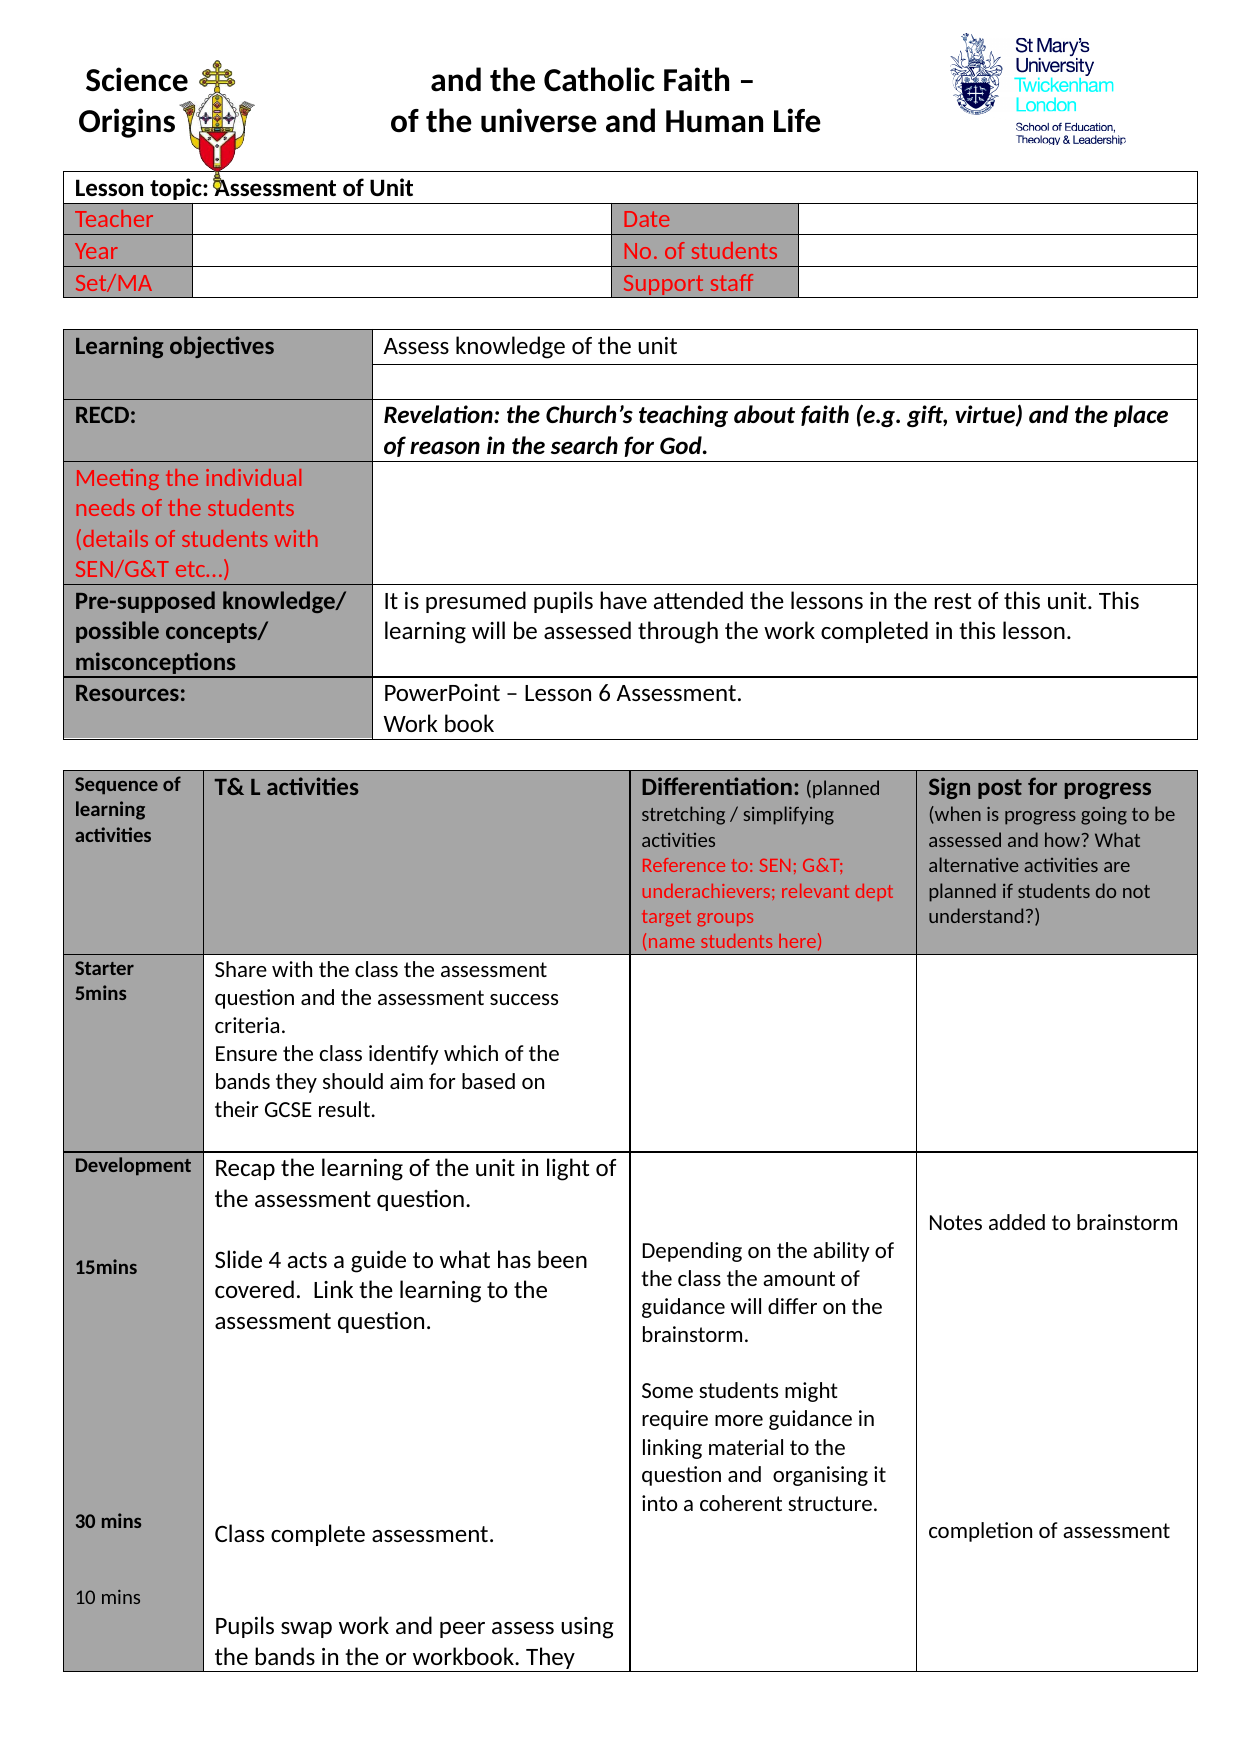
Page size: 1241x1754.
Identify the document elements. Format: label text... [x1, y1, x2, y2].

table_cell Date [612, 204, 798, 234]
table_header Sign post for progress (when is progress going to be assessed and how? What alternative activities are planned if students do not understand?) [917, 771, 1197, 954]
table_cell PowerPoint – Lesson 6 Assessment. Work book [373, 678, 1197, 738]
table_cell Revelation: the Church’s teaching about faith (e.g. gift, virtue) and the place of reason in the search for God. [373, 400, 1197, 461]
table_cell [193, 235, 611, 266]
table_header T& L activities [204, 771, 629, 954]
table_cell It is presumed pupils have attended the lessons in the rest of this unit. This learning will be assessed through the work completed in this lesson. [373, 585, 1197, 676]
table_cell [799, 235, 1197, 266]
table_cell [193, 204, 611, 234]
table_header Assess knowledge of the unit [373, 330, 1197, 364]
text of the universe and Human Life [244, 100, 1113, 141]
table_header Differentiation: (planned stretching / simplifying activities Reference to: SEN; G&T; underachievers; relevant dept target groups (name students here) [631, 771, 916, 954]
table_cell Teacher [64, 204, 192, 234]
table_cell [373, 462, 1197, 584]
table_cell [631, 955, 916, 1151]
table_cell Depending on the ability of the class the amount of guidance will differ on the brainstorm. Some students might require more guidance in linking material to the question and organising it into a coherent structure. [631, 1153, 916, 1671]
table_cell Share with the class the assessment question and the assessment success criteria. Ensure the class identify which of the bands they should aim for based on their GCSE result. [204, 955, 629, 1151]
table_cell [799, 267, 1197, 297]
table_cell Support staff [612, 267, 798, 297]
table_header Lesson topic: Assessment of Unit [64, 172, 1197, 203]
table_cell Set/MA [64, 267, 192, 297]
table_cell Meeting the individual needs of the students (details of students with SEN/G&T etc…) [64, 462, 372, 584]
table_cell Resources: [64, 678, 372, 738]
text [982, 100, 1165, 141]
table_cell No. of students [612, 235, 798, 266]
table_cell Pre-supposed knowledge/ possible concepts/ misconceptions [64, 585, 372, 676]
text Origins [75, 100, 190, 141]
table_cell [373, 365, 1197, 399]
table_header Sequence of learning activities [64, 771, 203, 954]
table_cell Year [64, 235, 192, 266]
table_header Learning objectives [64, 330, 372, 399]
table_cell [193, 267, 611, 297]
table_cell Recap the learning of the unit in light of the assessment question. Slide 4 acts a guide to what has been covered. Link the learning to the assessment question. Class complete assessment. Pupils swap work and peer assess using the bands in the or workbook. They [204, 1153, 629, 1671]
table_cell Notes added to brainstorm completion of assessment [917, 1153, 1197, 1671]
table_cell Development 15mins 30 mins 10 mins [64, 1153, 203, 1671]
table_cell Starter 5mins [64, 955, 203, 1151]
text [993, 59, 1165, 100]
table_cell [917, 955, 1197, 1151]
table_cell [799, 204, 1197, 234]
text Science and the Catholic Faith – [75, 59, 959, 100]
table_cell RECD: [64, 400, 372, 461]
